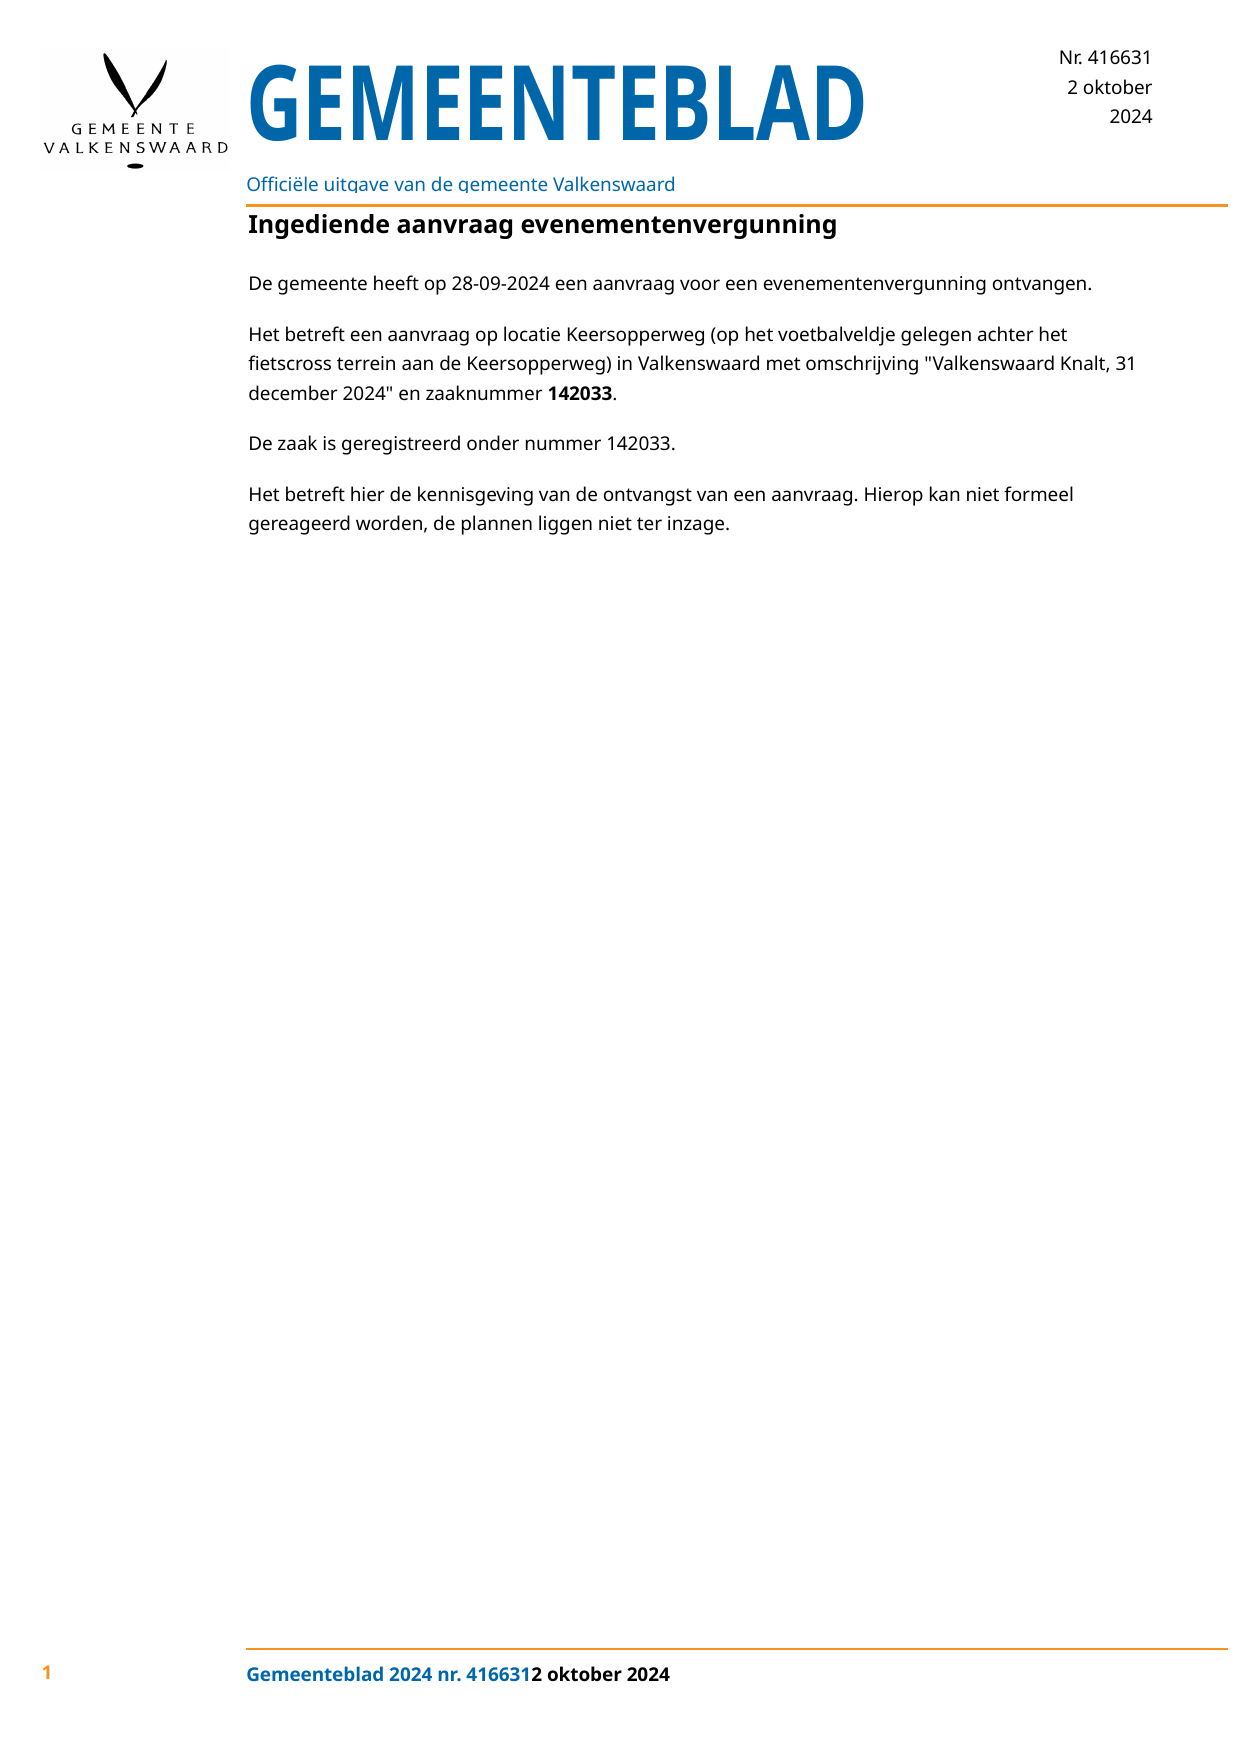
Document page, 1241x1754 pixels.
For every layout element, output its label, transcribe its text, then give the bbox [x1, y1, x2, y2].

text Het betreft hier de kennisgeving van de ontvangst van een aanvraag. Hierop kan niet formeel gereageerd worden, de plannen liggen niet ter inzage. [248, 481, 1152, 536]
text De gemeente heeft op 28-09-2024 een aanvraag voor een evenementenvergunning ontvangen. [248, 270, 1152, 296]
text Ingediende aanvraag evenementenvergunning [248, 207, 1152, 241]
text Het betreft een aanvraag op locatie Keersopperweg (op het voetbalveldje gelegen achter het fietscross terrein aan de Keersopperweg) in Valkenswaard met omschrijving "Valkenswaard Knalt, 31 december 2024" en zaaknummer 142033. [248, 321, 1152, 406]
text De zaak is geregistreerd onder nummer 142033. [248, 430, 1152, 456]
picture [41, 47, 231, 172]
